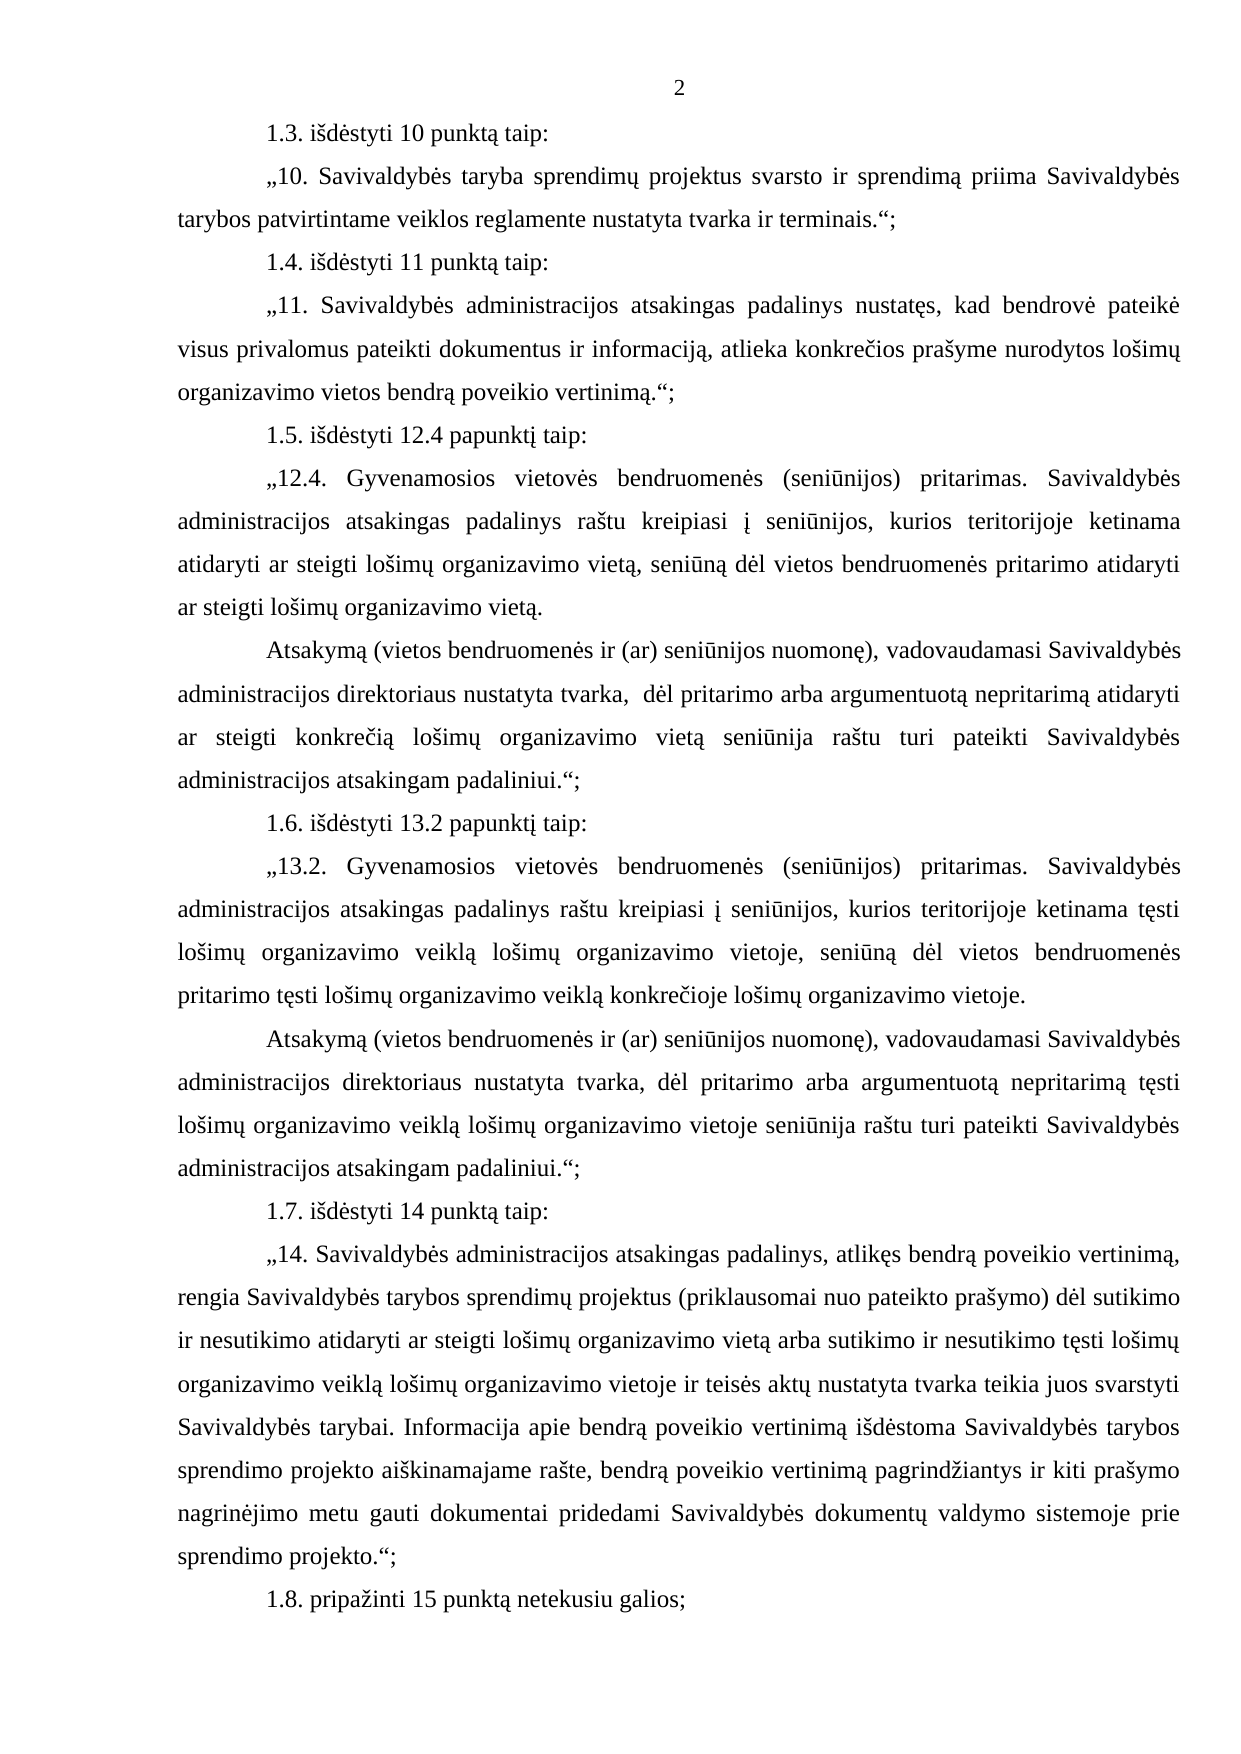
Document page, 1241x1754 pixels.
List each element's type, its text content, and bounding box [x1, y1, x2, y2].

text „14. Savivaldybės administracijos atsakingas padalinys, atlikęs bendrą poveikio vertinimą, rengia Savivaldybės tarybos sprendimų projektus (priklausomai nuo pateikto prašymo) dėl sutikimo ir nesutikimo atidaryti ar steigti lošimų organizavimo vietą arba sutikimo ir nesutikimo tęsti lošimų organizavimo veiklą lošimų organizavimo vietoje ir teisės aktų nustatyta tvarka teikia juos svarstyti Savivaldybės tarybai. Informacija apie bendrą poveikio vertinimą išdėstoma Savivaldybės tarybos sprendimo projekto aiškinamajame rašte, bendrą poveikio vertinimą pagrindžiantys ir kiti prašymo nagrinėjimo metu gauti dokumentai pridedami Savivaldybės dokumentų valdymo sistemoje prie sprendimo projekto.“; [177, 1239, 1181, 1570]
text „11. Savivaldybės administracijos atsakingas padalinys nustatęs, kad bendrovė pateikė visus privalomus pateikti dokumentus ir informaciją, atlieka konkrečios prašyme nurodytos lošimų organizavimo vietos bendrą poveikio vertinimą.“; [177, 291, 1181, 406]
text 1.3. išdėstyti 10 punktą taip: [177, 118, 1181, 147]
text „12.4. Gyvenamosios vietovės bendruomenės (seniūnijos) pritarimas. Savivaldybės administracijos atsakingas padalinys raštu kreipiasi į seniūnijos, kurios teritorijoje ketinama atidaryti ar steigti lošimų organizavimo vietą, seniūną dėl vietos bendruomenės pritarimo atidaryti ar steigti lošimų organizavimo vietą. [177, 463, 1181, 621]
text Atsakymą (vietos bendruomenės ir (ar) seniūnijos nuomonę), vadovaudamasi Savivaldybės administracijos direktoriaus nustatyta tvarka, dėl pritarimo arba argumentuotą nepritarimą tęsti lošimų organizavimo veiklą lošimų organizavimo vietoje seniūnija raštu turi pateikti Savivaldybės administracijos atsakingam padaliniui.“; [177, 1024, 1181, 1182]
text 1.7. išdėstyti 14 punktą taip: [177, 1196, 1181, 1225]
text 1.5. išdėstyti 12.4 papunktį taip: [177, 420, 1181, 449]
text 1.4. išdėstyti 11 punktą taip: [177, 247, 1181, 276]
text Atsakymą (vietos bendruomenės ir (ar) seniūnijos nuomonę), vadovaudamasi Savivaldybės administracijos direktoriaus nustatyta tvarka, dėl pritarimo arba argumentuotą nepritarimą atidaryti ar steigti konkrečią lošimų organizavimo vietą seniūnija raštu turi pateikti Savivaldybės administracijos atsakingam padaliniui.“; [177, 636, 1181, 794]
text 1.6. išdėstyti 13.2 papunktį taip: [177, 808, 1181, 837]
text „13.2. Gyvenamosios vietovės bendruomenės (seniūnijos) pritarimas. Savivaldybės administracijos atsakingas padalinys raštu kreipiasi į seniūnijos, kurios teritorijoje ketinama tęsti lošimų organizavimo veiklą lošimų organizavimo vietoje, seniūną dėl vietos bendruomenės pritarimo tęsti lošimų organizavimo veiklą konkrečioje lošimų organizavimo vietoje. [177, 851, 1181, 1009]
text 1.8. pripažinti 15 punktą netekusiu galios; [177, 1584, 1181, 1613]
text „10. Savivaldybės taryba sprendimų projektus svarsto ir sprendimą priima Savivaldybės tarybos patvirtintame veiklos reglamente nustatyta tvarka ir terminais.“; [177, 161, 1181, 233]
